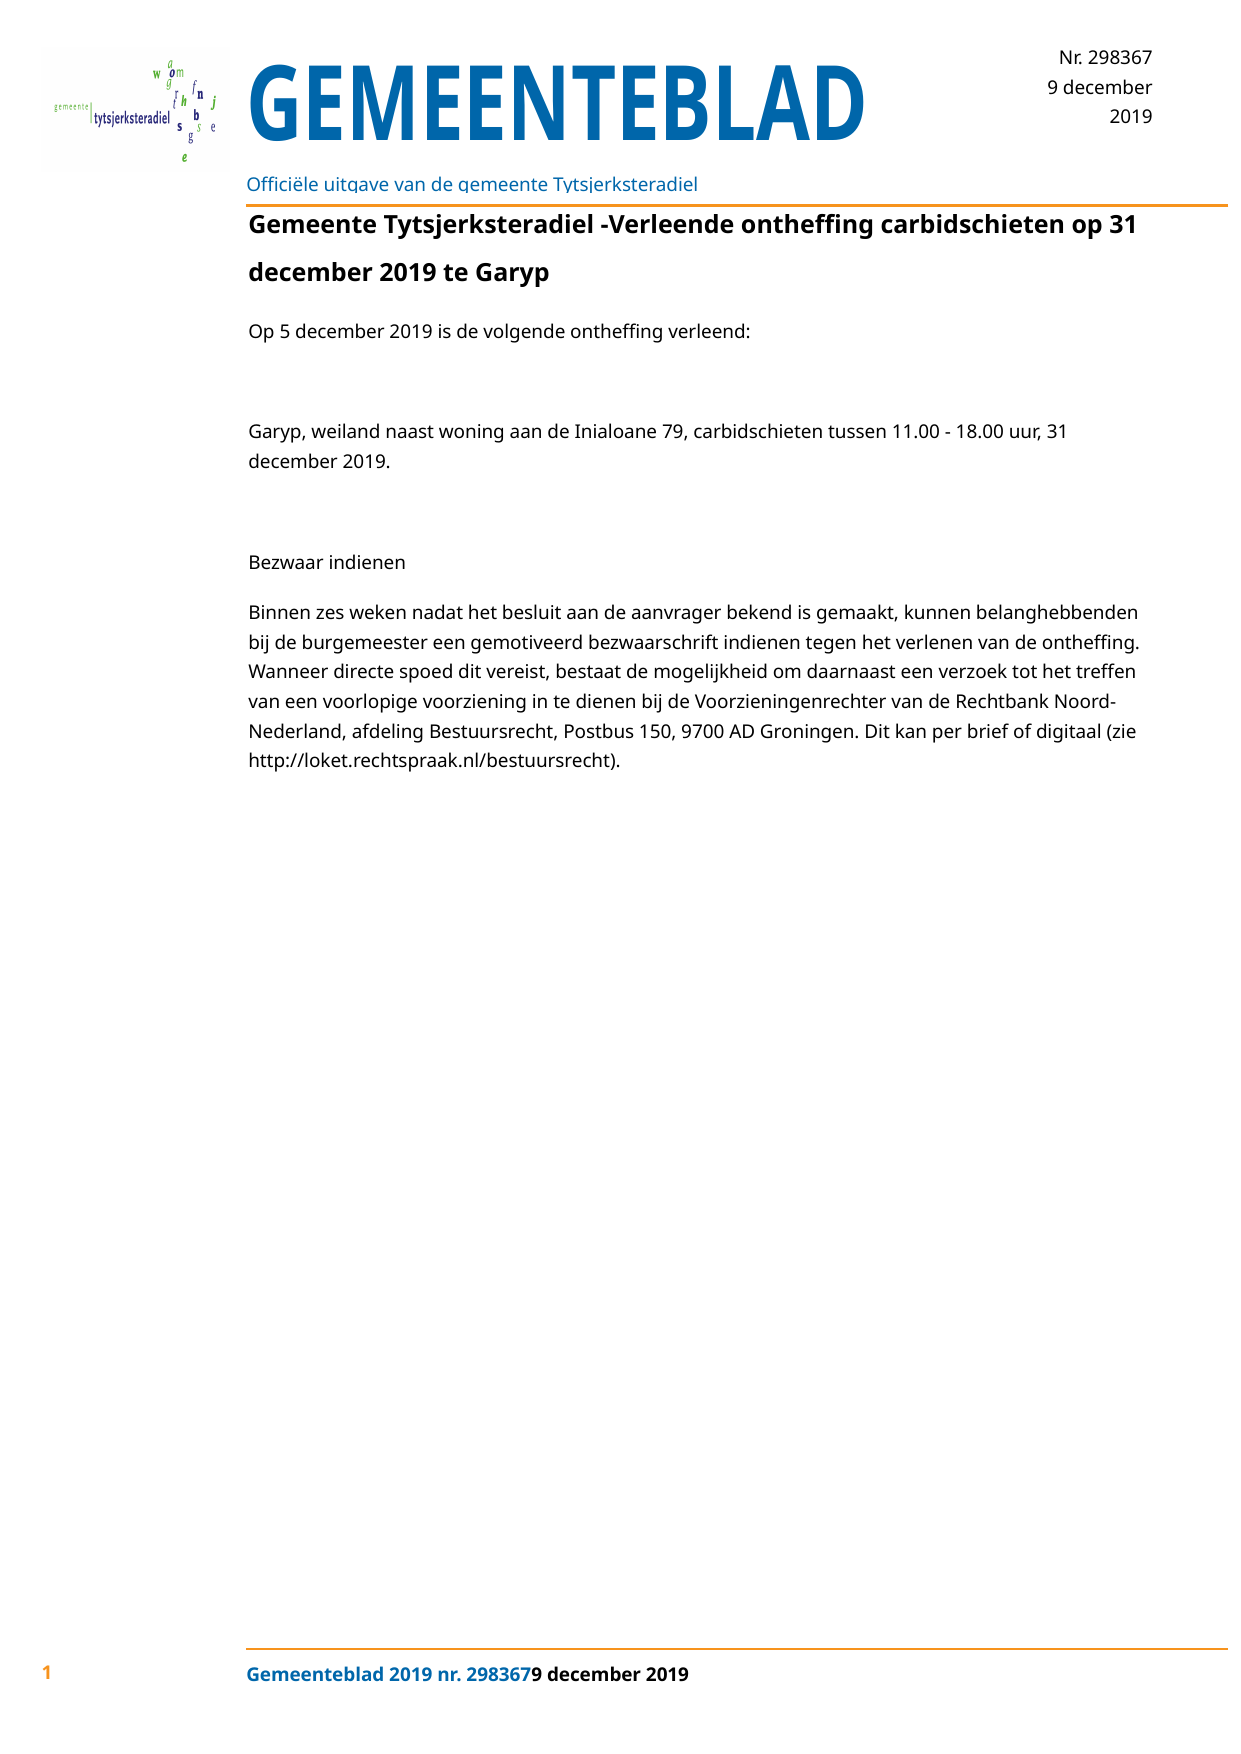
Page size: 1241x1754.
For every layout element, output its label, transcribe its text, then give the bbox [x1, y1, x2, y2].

text Op 5 december 2019 is de volgende ontheffing verleend: [248, 318, 1152, 344]
text Garyp, weiland naast woning aan de Inialoane 79, carbidschieten tussen 11.00 - 18.00 uur, 31 december 2019. [248, 419, 1152, 474]
picture [41, 47, 231, 172]
text Bezwaar indienen [248, 549, 1152, 575]
text Gemeente Tytsjerksteradiel -Verleende ontheffing carbidschieten op 31 december 2019 te Garyp [248, 207, 1152, 288]
text Binnen zes weken nadat het besluit aan de aanvrager bekend is gemaakt, kunnen belanghebbenden bij de burgemeester een gemotiveerd bezwaarschrift indienen tegen het verlenen van de ontheffing. Wanneer directe spoed dit vereist, bestaat de mogelijkheid om daarnaast een verzoek tot het treffen van een voorlopige voorziening in te dienen bij de Voorzieningenrechter van de Rechtbank Noord-Nederland, afdeling Bestuursrecht, Postbus 150, 9700 AD Groningen. Dit kan per brief of digitaal (zie http://loket.rechtspraak.nl/bestuursrecht). [248, 599, 1152, 773]
